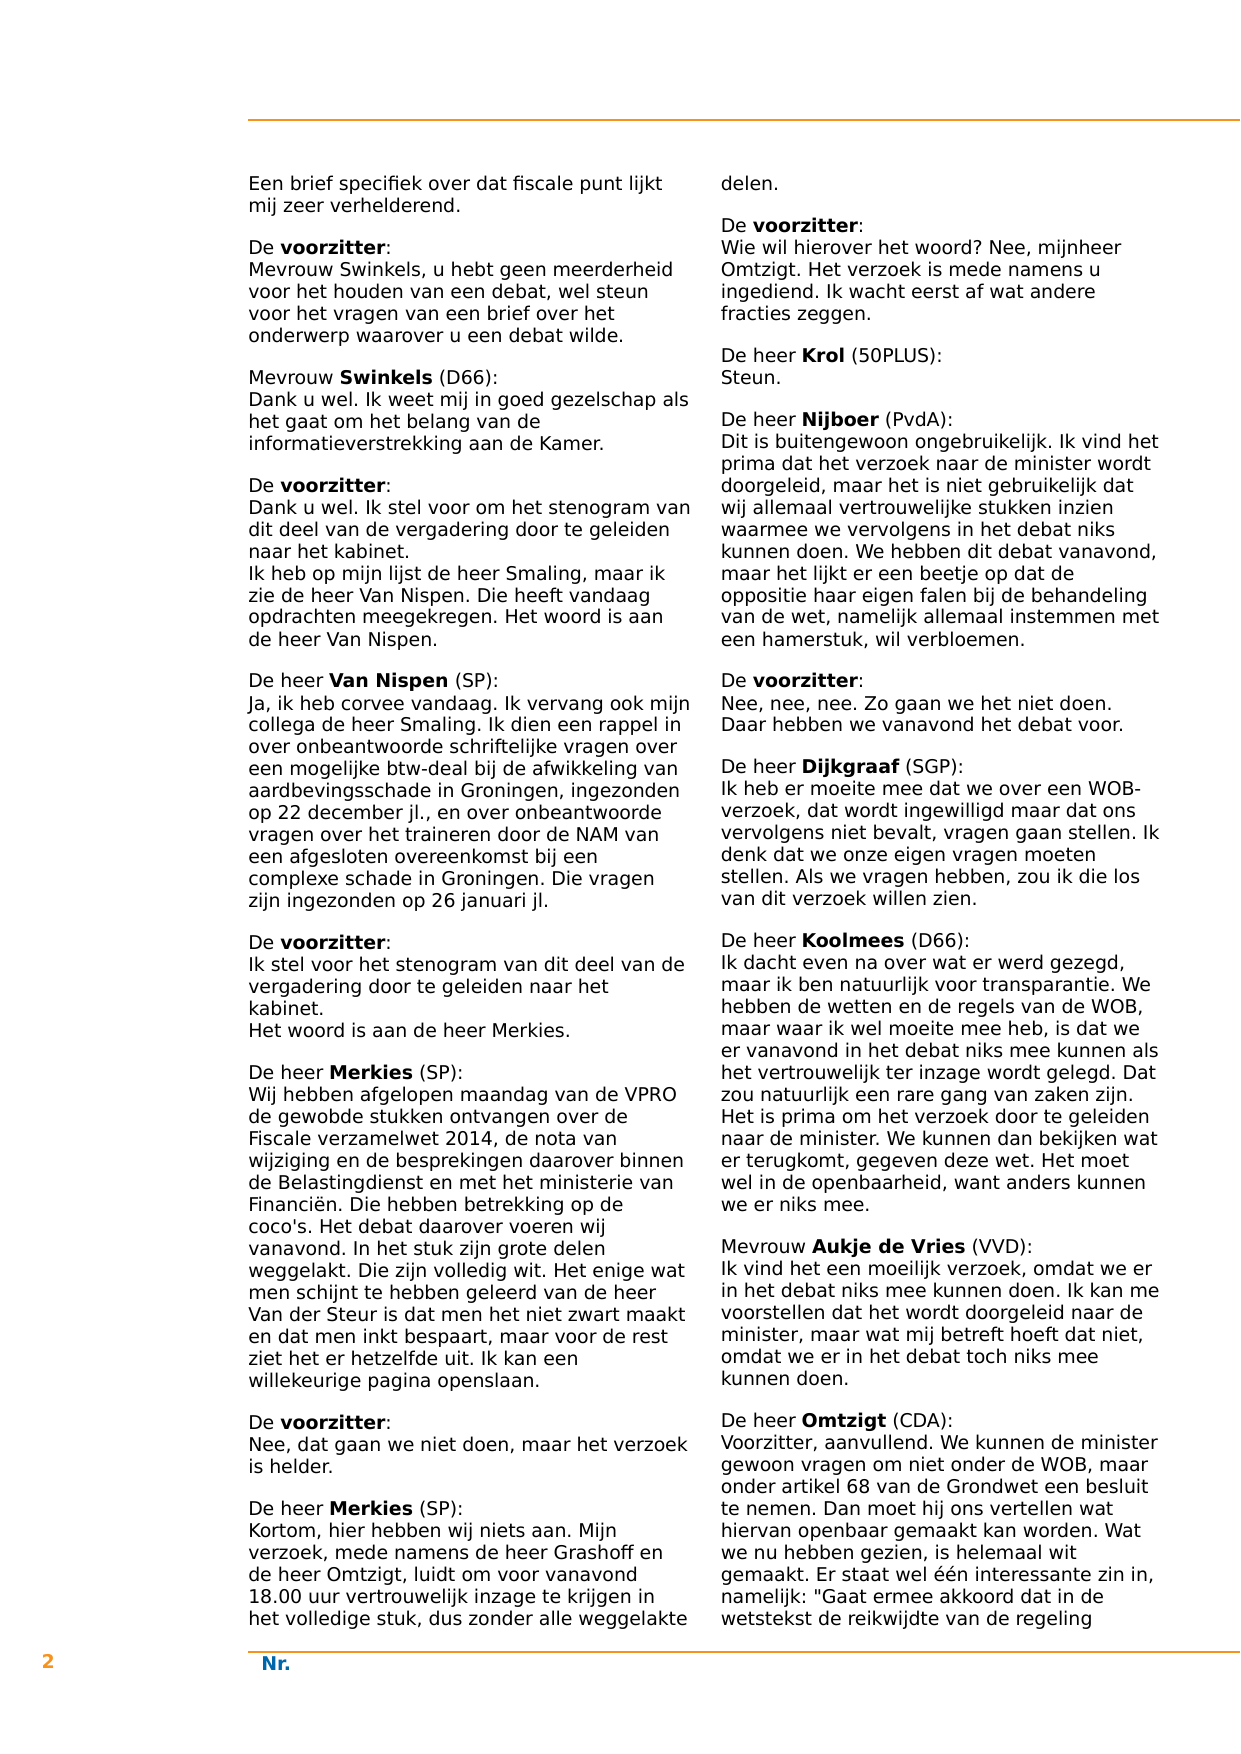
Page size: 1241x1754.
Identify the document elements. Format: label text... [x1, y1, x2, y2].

text Ik vind het een moeilijk verzoek, omdat we er in het debat niks mee kunnen doen. Ik kan me voorstellen dat het wordt doorgeleid naar de minister, maar wat mij betreft hoeft dat niet, omdat we er in het debat toch niks mee kunnen doen. [721, 1258, 1163, 1390]
text Mevrouw Swinkels, u hebt geen meerderheid voor het houden van een debat, wel steun voor het vragen van een brief over het onderwerp waarover u een debat wilde. [248, 259, 691, 347]
text Wij hebben afgelopen maandag van de VPRO de gewobde stukken ontvangen over de Fiscale verzamelwet 2014, de nota van wijziging en de besprekingen daarover binnen de Belastingdienst en met het ministerie van Financiën. Die hebben betrekking op de coco's. Het debat daarover voeren wij vanavond. In het stuk zijn grote delen weggelakt. Die zijn volledig wit. Het enige wat men schijnt te hebben geleerd van de heer Van der Steur is dat men het niet zwart maakt en dat men inkt bespaart, maar voor de rest ziet het er hetzelfde uit. Ik kan een willekeurige pagina openslaan. [248, 1084, 691, 1392]
text Mevrouw Swinkels (D66): [248, 367, 691, 389]
text Ik stel voor het stenogram van dit deel van de vergadering door te geleiden naar het kabinet. [248, 954, 691, 1020]
text De voorzitter: [248, 237, 691, 259]
text delen. [721, 173, 1163, 195]
text Mevrouw Aukje de Vries (VVD): [721, 1236, 1163, 1258]
text De voorzitter: [248, 474, 691, 497]
text Ik dacht even na over wat er werd gezegd, maar ik ben natuurlijk voor transparantie. We hebben de wetten en de regels van de WOB, maar waar ik wel moeite mee heb, is dat we er vanavond in het debat niks mee kunnen als het vertrouwelijk ter inzage wordt gelegd. Dat zou natuurlijk een rare gang van zaken zijn. Het is prima om het verzoek door te geleiden naar de minister. We kunnen dan bekijken wat er terugkomt, gegeven deze wet. Het moet wel in de openbaarheid, want anders kunnen we er niks mee. [721, 952, 1163, 1216]
text Nee, dat gaan we niet doen, maar het verzoek is helder. [248, 1434, 691, 1478]
text De heer Nijboer (PvdA): [721, 409, 1163, 431]
text Het woord is aan de heer Merkies. [248, 1020, 691, 1042]
text Dank u wel. Ik weet mij in goed gezelschap als het gaat om het belang van de informatieverstrekking aan de Kamer. [248, 389, 691, 454]
text Voorzitter, aanvullend. We kunnen de minister gewoon vragen om niet onder de WOB, maar onder artikel 68 van de Grondwet een besluit te nemen. Dan moet hij ons vertellen wat hiervan openbaar gemaakt kan worden. Wat we nu hebben gezien, is helemaal wit gemaakt. Er staat wel één interessante zin in, namelijk: "Gaat ermee akkoord dat in de wetstekst de reikwijdte van de regeling [721, 1432, 1163, 1629]
text De heer Koolmees (D66): [721, 930, 1163, 952]
text Kortom, hier hebben wij niets aan. Mijn verzoek, mede namens de heer Grashoff en de heer Omtzigt, luidt om voor vanavond 18.00 uur vertrouwelijk inzage te krijgen in het volledige stuk, dus zonder alle weggelakte [248, 1520, 691, 1629]
text De heer Krol (50PLUS): [721, 345, 1163, 367]
text Wie wil hierover het woord? Nee, mijnheer Omtzigt. Het verzoek is mede namens u ingediend. Ik wacht eerst af wat andere fracties zeggen. [721, 237, 1163, 325]
text De voorzitter: [721, 215, 1163, 237]
text De heer Omtzigt (CDA): [721, 1410, 1163, 1432]
text Dit is buitengewoon ongebruikelijk. Ik vind het prima dat het verzoek naar de minister wordt doorgeleid, maar het is niet gebruikelijk dat wij allemaal vertrouwelijke stukken inzien waarmee we vervolgens in het debat niks kunnen doen. We hebben dit debat vanavond, maar het lijkt er een beetje op dat de oppositie haar eigen falen bij de behandeling van de wet, namelijk allemaal instemmen met een hamerstuk, wil verbloemen. [721, 431, 1163, 650]
text De voorzitter: [721, 670, 1163, 692]
text Een brief specifiek over dat fiscale punt lijkt mij zeer verhelderend. [248, 173, 691, 217]
text Ik heb op mijn lijst de heer Smaling, maar ik zie de heer Van Nispen. Die heeft vandaag opdrachten meegekregen. Het woord is aan de heer Van Nispen. [248, 562, 691, 650]
text Steun. [721, 367, 1163, 389]
text Ik heb er moeite mee dat we over een WOB-verzoek, dat wordt ingewilligd maar dat ons vervolgens niet bevalt, vragen gaan stellen. Ik denk dat we onze eigen vragen moeten stellen. Als we vragen hebben, zou ik die los van dit verzoek willen zien. [721, 778, 1163, 910]
text De heer Merkies (SP): [248, 1062, 691, 1084]
text Nee, nee, nee. Zo gaan we het niet doen. Daar hebben we vanavond het debat voor. [721, 692, 1163, 736]
text De heer Dijkgraaf (SGP): [721, 756, 1163, 778]
text Dank u wel. Ik stel voor om het stenogram van dit deel van de vergadering door te geleiden naar het kabinet. [248, 497, 691, 562]
text De heer Merkies (SP): [248, 1498, 691, 1520]
text Ja, ik heb corvee vandaag. Ik vervang ook mijn collega de heer Smaling. Ik dien een rappel in over onbeantwoorde schriftelijke vragen over een mogelijke btw-deal bij de afwikkeling van aardbevingsschade in Groningen, ingezonden op 22 december jl., en over onbeantwoorde vragen over het traineren door de NAM van een afgesloten overeenkomst bij een complexe schade in Groningen. Die vragen zijn ingezonden op 26 januari jl. [248, 692, 691, 912]
text De voorzitter: [248, 932, 691, 954]
text De heer Van Nispen (SP): [248, 670, 691, 692]
text De voorzitter: [248, 1412, 691, 1434]
